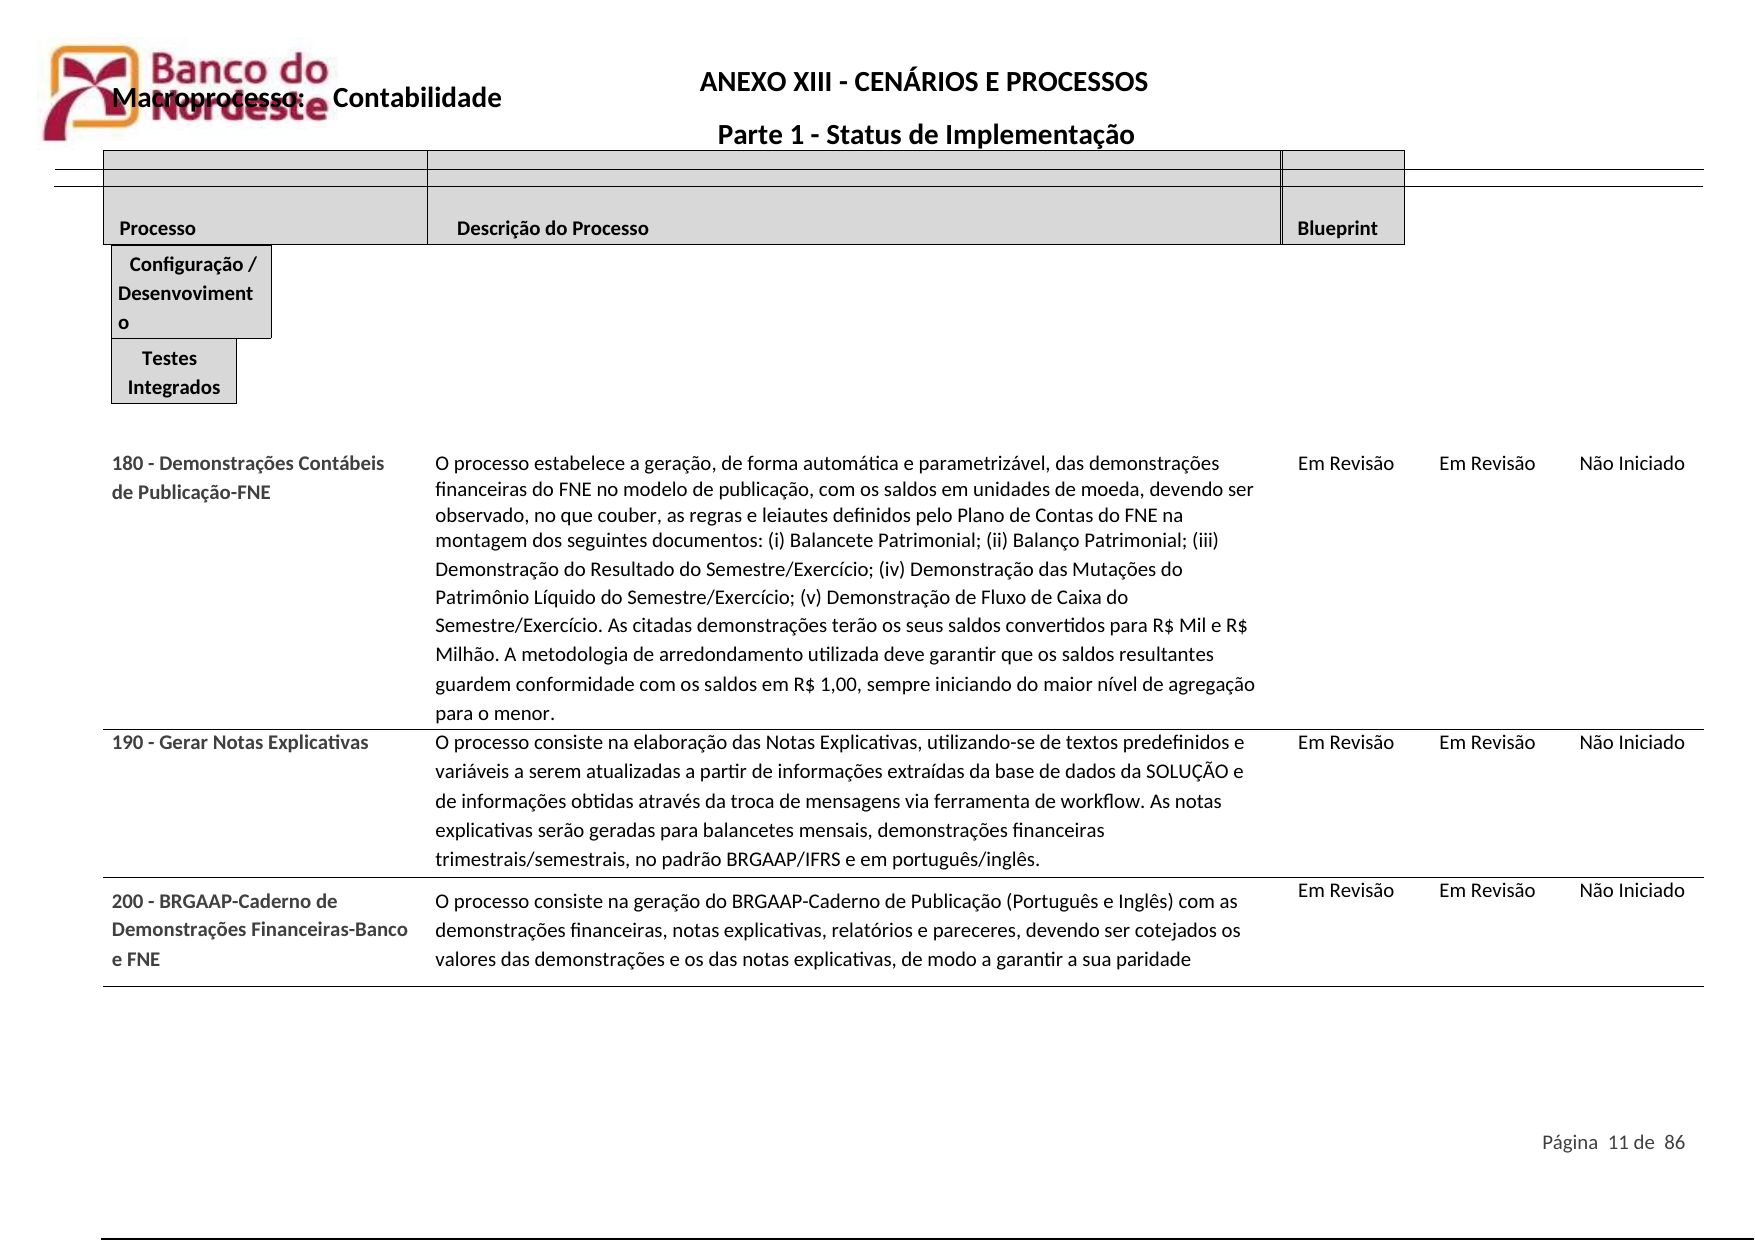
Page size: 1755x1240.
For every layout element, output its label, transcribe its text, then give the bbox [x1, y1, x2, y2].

table_cell Em Revisão [1439, 878, 1579, 986]
table_cell [428, 151, 1280, 169]
table_cell Não Iniciado [1579, 730, 1704, 877]
table_cell 200 - BRGAAP-Caderno de Demonstrações Financeiras-Banco e FNE [103, 878, 435, 986]
table_header Testes Integrados [112, 339, 236, 403]
table_cell [1405, 170, 1703, 186]
table_cell 190 - Gerar Notas Explicativas [103, 730, 435, 877]
table_cell O processo consiste na geração do BRGAAP-Caderno de Publicação (Português e Inglês) com as demonstrações financeiras, notas explicativas, relatórios e pareceres, devendo ser cotejados os valores das demonstrações e os das notas explicativas, de modo a garantir a sua paridade [435, 878, 1298, 986]
table_cell [428, 170, 1280, 186]
table_header Em Revisão [1298, 450, 1439, 729]
table_cell Descrição do Processo [428, 187, 1280, 244]
table_cell [104, 151, 427, 169]
table_cell Não Iniciado [1579, 878, 1704, 986]
table_header Não Iniciado [1579, 450, 1704, 729]
table_cell [1405, 150, 1703, 169]
table_cell Em Revisão [1298, 878, 1439, 986]
table_cell O processo consiste na elaboração das Notas Explicativas, utilizando-se de textos predefinidos e variáveis a serem atualizadas a partir de informações extraídas da base de dados da SOLUÇÃO e de informações obtidas através da troca de mensagens via ferramenta de workflow. As notas explicativas serão geradas para balancetes mensais, demonstrações financeiras trimestrais/semestrais, no padrão BRGAAP/IFRS e em português/inglês. [435, 730, 1298, 877]
table_cell [1283, 170, 1404, 186]
table_cell [1405, 187, 1703, 244]
table_header O processo estabelece a geração, de forma automática e parametrizável, das demonstrações financeiras do FNE no modelo de publicação, com os saldos em unidades de moeda, devendo ser observado, no que couber, as regras e leiautes definidos pelo Plano de Contas do FNE na montagem dos seguintes documentos: (i) Balancete Patrimonial; (ii) Balanço Patrimonial; (iii) Demonstração do Resultado do Semestre/Exercício; (iv) Demonstração das Mutações do Patrimônio Líquido do Semestre/Exercício; (v) Demonstração de Fluxo de Caixa do Semestre/Exercício. As citadas demonstrações terão os seus saldos convertidos para R$ Mil e R$ Milhão. A metodologia de arredondamento utilizada deve garantir que os saldos resultantes guardem conformidade com os saldos em R$ 1,00, sempre iniciando do maior nível de agregação para o menor. [435, 450, 1298, 729]
table_header 180 - Demonstrações Contábeis de Publicação-FNE [103, 450, 435, 729]
table_cell Blueprint [1283, 187, 1404, 244]
table_cell [1283, 151, 1404, 169]
table_cell Em Revisão [1439, 730, 1579, 877]
table_cell Processo [104, 187, 427, 244]
table_header Em Revisão [1439, 450, 1579, 729]
table_header Configuração / Desenvovimento [112, 246, 271, 338]
table_cell [104, 170, 427, 186]
table_cell Em Revisão [1298, 730, 1439, 877]
